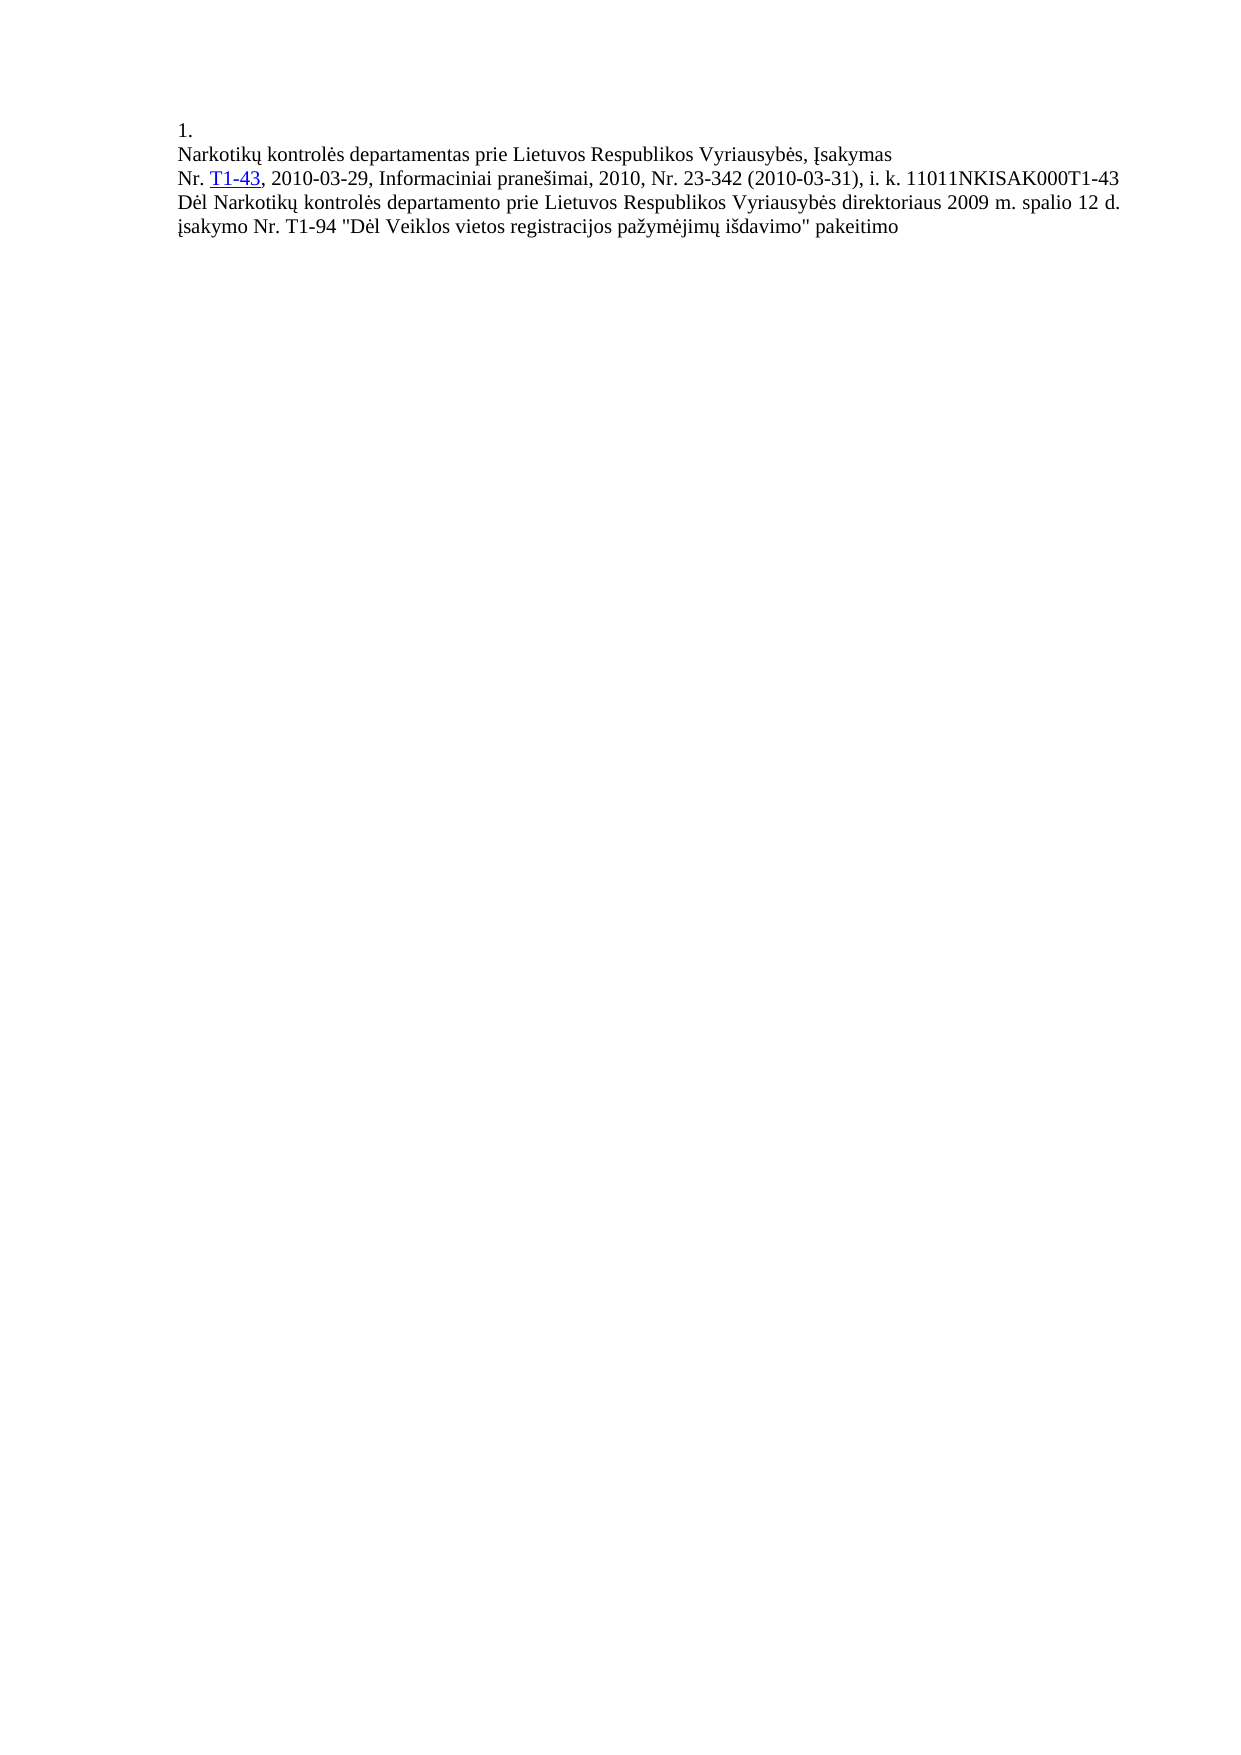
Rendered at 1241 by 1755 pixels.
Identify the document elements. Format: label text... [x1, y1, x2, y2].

text Nr. T1-43, 2010-03-29, Informaciniai pranešimai, 2010, Nr. 23-342 (2010-03-31), i. k. 11011NKISAK000T1-43 [177, 166, 1122, 190]
text Dėl Narkotikų kontrolės departamento prie Lietuvos Respublikos Vyriausybės direktoriaus 2009 m. spalio 12 d. įsakymo Nr. T1-94 "Dėl Veiklos vietos registracijos pažymėjimų išdavimo" pakeitimo [177, 190, 1122, 238]
text 1. [177, 118, 1122, 142]
text Narkotikų kontrolės departamentas prie Lietuvos Respublikos Vyriausybės, Įsakymas [177, 142, 1122, 166]
